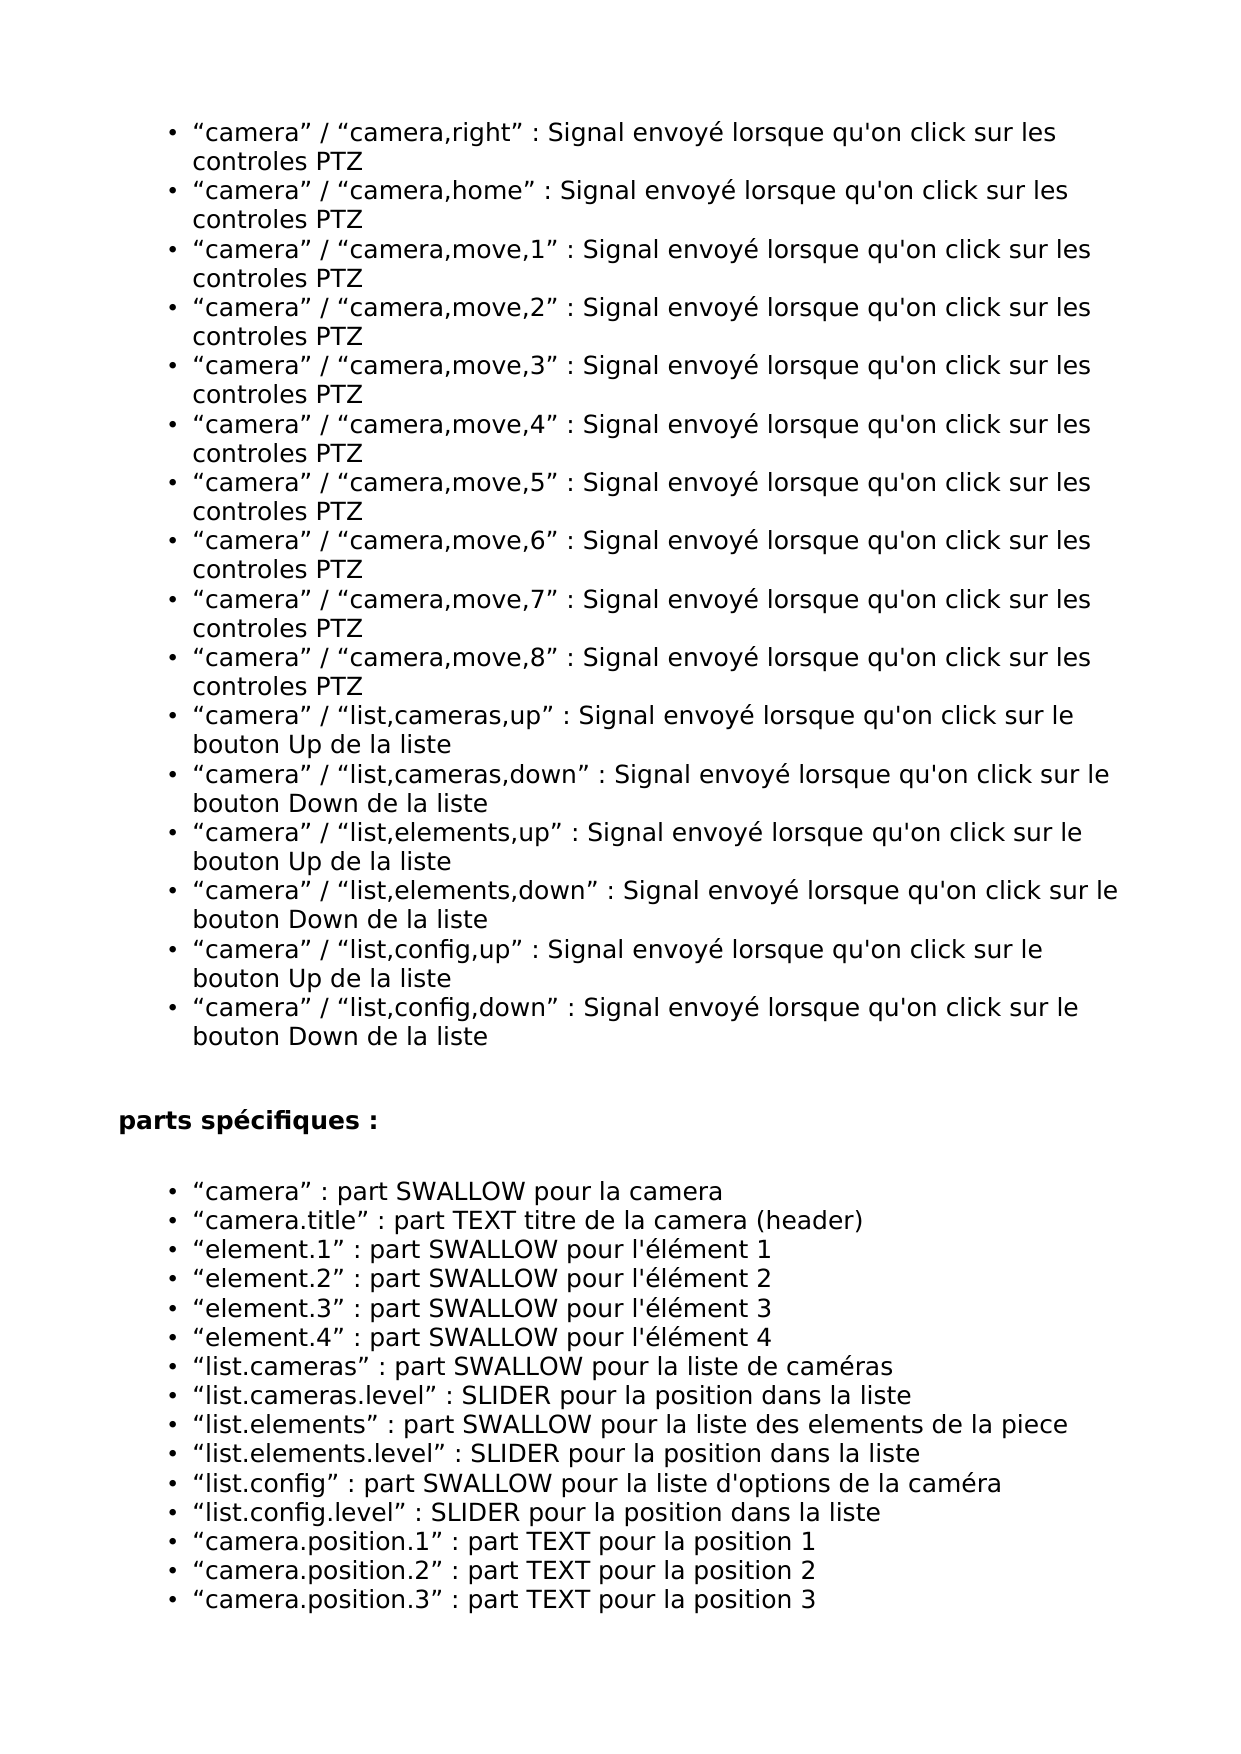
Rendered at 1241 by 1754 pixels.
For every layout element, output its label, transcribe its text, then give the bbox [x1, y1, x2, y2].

list “element.1” : part SWALLOW pour l'élément 1 [177, 1235, 1122, 1264]
list “list.config.level” : SLIDER pour la position dans la liste [177, 1498, 1122, 1527]
list “list.config” : part SWALLOW pour la liste d'options de la caméra [177, 1469, 1122, 1498]
list “camera” / “camera,right” : Signal envoyé lorsque qu'on click sur les controles PTZ [177, 118, 1122, 176]
list “camera” / “list,cameras,down” : Signal envoyé lorsque qu'on click sur le bouton Down de la liste [177, 760, 1122, 818]
list “camera” / “list,config,down” : Signal envoyé lorsque qu'on click sur le bouton Down de la liste [177, 993, 1122, 1051]
list “camera” / “camera,home” : Signal envoyé lorsque qu'on click sur les controles PTZ [177, 176, 1122, 235]
list “element.4” : part SWALLOW pour l'élément 4 [177, 1323, 1122, 1352]
list “list.elements” : part SWALLOW pour la liste des elements de la piece [177, 1410, 1122, 1439]
list “element.3” : part SWALLOW pour l'élément 3 [177, 1294, 1122, 1323]
list “camera” / “camera,move,6” : Signal envoyé lorsque qu'on click sur les controles PTZ [177, 526, 1122, 585]
list “list.cameras” : part SWALLOW pour la liste de caméras [177, 1352, 1122, 1381]
list “camera” / “list,config,up” : Signal envoyé lorsque qu'on click sur le bouton Up de la liste [177, 935, 1122, 993]
list “camera.position.1” : part TEXT pour la position 1 [177, 1527, 1122, 1556]
list “camera” / “camera,move,4” : Signal envoyé lorsque qu'on click sur les controles PTZ [177, 410, 1122, 468]
list “camera” / “camera,move,3” : Signal envoyé lorsque qu'on click sur les controles PTZ [177, 351, 1122, 410]
list “camera” / “camera,move,1” : Signal envoyé lorsque qu'on click sur les controles PTZ [177, 235, 1122, 293]
list “camera.title” : part TEXT titre de la camera (header) [177, 1206, 1122, 1235]
list “camera” : part SWALLOW pour la camera [177, 1177, 1122, 1206]
list “camera.position.2” : part TEXT pour la position 2 [177, 1556, 1122, 1585]
list “camera” / “list,elements,down” : Signal envoyé lorsque qu'on click sur le bouton Down de la liste [177, 876, 1122, 935]
list “camera” / “camera,move,8” : Signal envoyé lorsque qu'on click sur les controles PTZ [177, 643, 1122, 701]
list “camera” / “camera,move,5” : Signal envoyé lorsque qu'on click sur les controles PTZ [177, 468, 1122, 526]
list “camera” / “list,elements,up” : Signal envoyé lorsque qu'on click sur le bouton Up de la liste [177, 818, 1122, 876]
list “camera” / “camera,move,7” : Signal envoyé lorsque qu'on click sur les controles PTZ [177, 585, 1122, 643]
list “list.cameras.level” : SLIDER pour la position dans la liste [177, 1381, 1122, 1410]
list “element.2” : part SWALLOW pour l'élément 2 [177, 1264, 1122, 1294]
subtitle parts spécifiques : [118, 1106, 1122, 1135]
list “camera” / “list,cameras,up” : Signal envoyé lorsque qu'on click sur le bouton Up de la liste [177, 701, 1122, 760]
list “list.elements.level” : SLIDER pour la position dans la liste [177, 1439, 1122, 1469]
list “camera.position.3” : part TEXT pour la position 3 [177, 1585, 1122, 1614]
list “camera” / “camera,move,2” : Signal envoyé lorsque qu'on click sur les controles PTZ [177, 293, 1122, 351]
